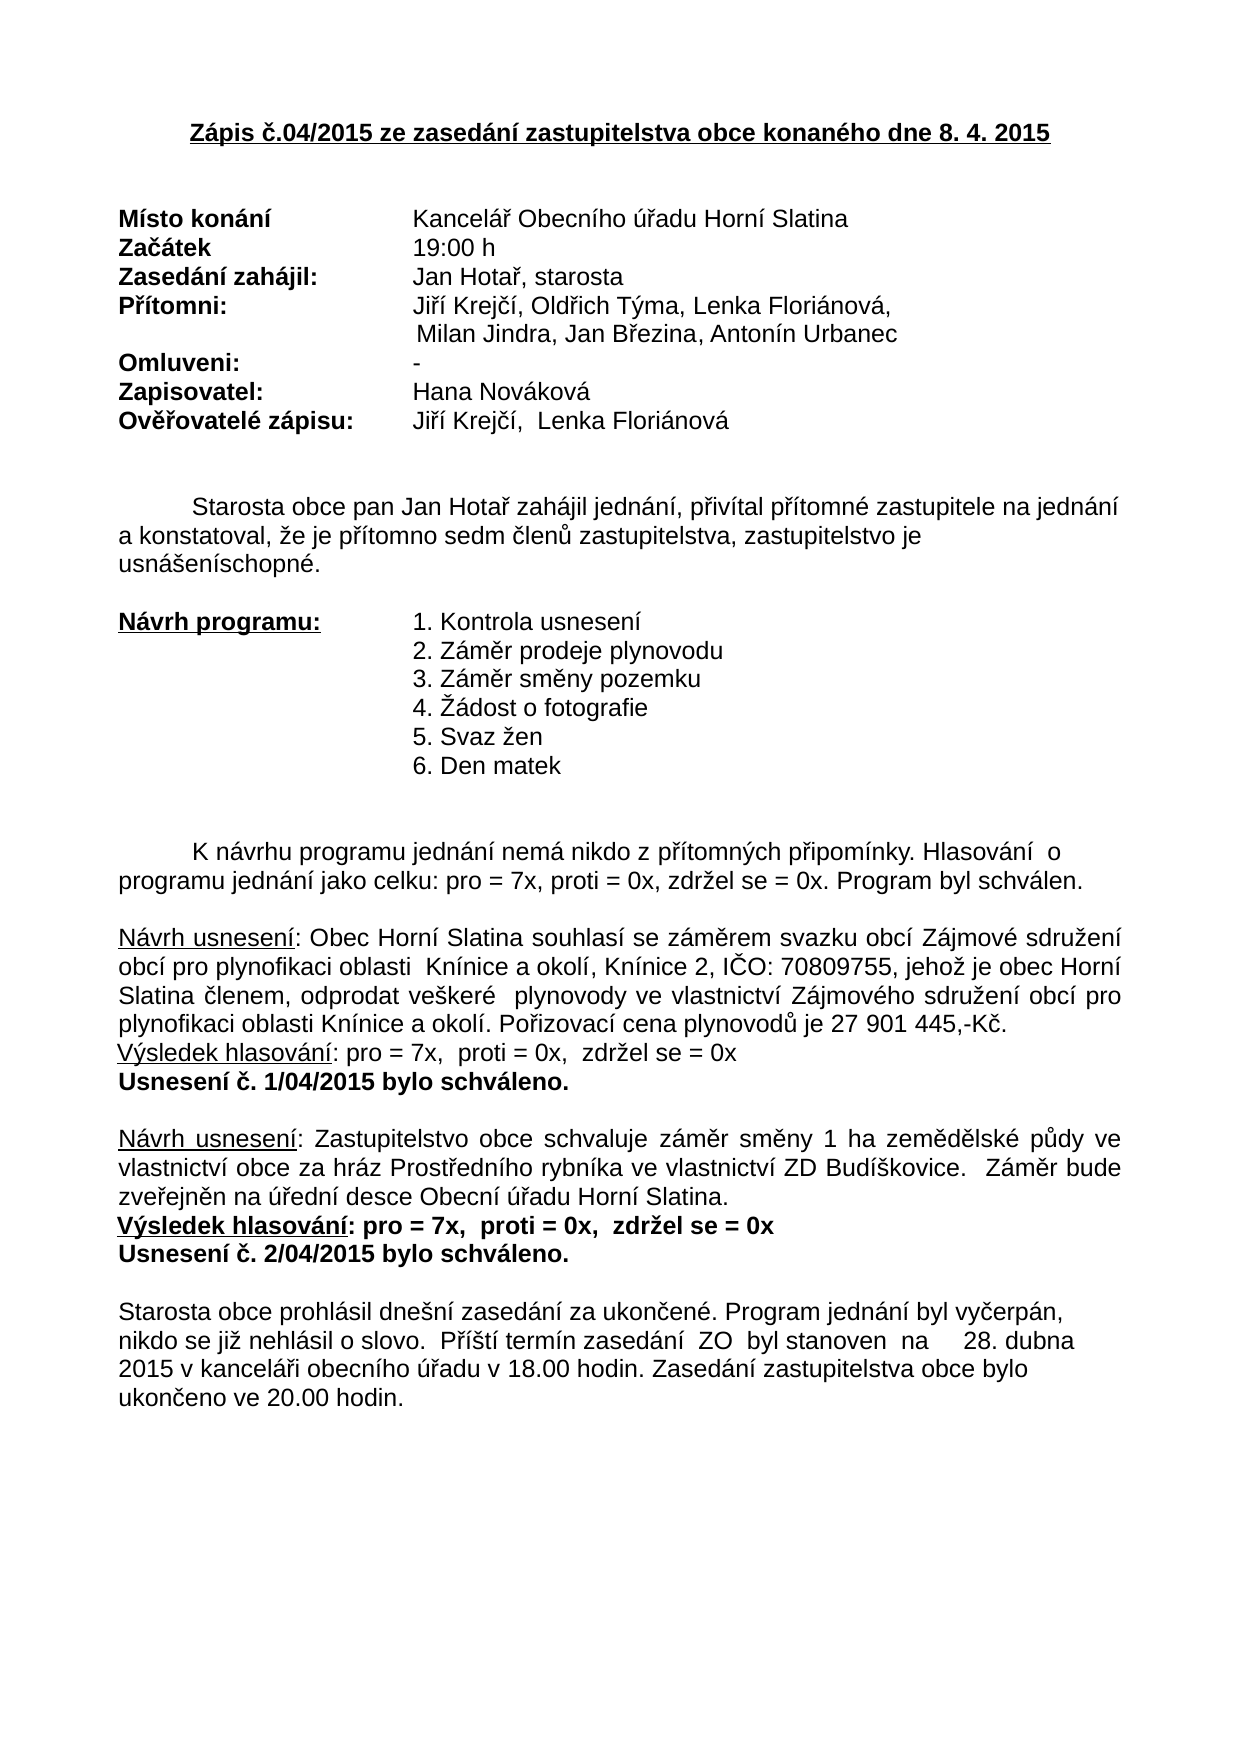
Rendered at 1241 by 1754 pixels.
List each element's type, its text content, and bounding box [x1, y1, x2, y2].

text 4. Žádost o fotografie [118, 693, 1122, 722]
text Výsledek hlasování: pro = 7x, proti = 0x, zdržel se = 0x Usnesení č. 1/04/2015 bylo schváleno. [117, 1038, 1122, 1096]
text 5. Svaz žen [118, 722, 1122, 751]
text 3. Záměr směny pozemku [118, 664, 1122, 693]
text 2. Záměr prodeje plynovodu [118, 636, 1122, 664]
text Omluveni: - [118, 348, 1122, 377]
text Starosta obce prohlásil dnešní zasedání za ukončené. Program jednání byl vyčerpán, nikdo se již nehlásil o slovo. Příští termín zasedání ZO byl stanoven na 28. dubna 2015 v kanceláři obecního úřadu v 18.00 hodin. Zasedání zastupitelstva obce bylo ukončeno ve 20.00 hodin. [118, 1297, 1122, 1412]
text Místo konání Kancelář Obecního úřadu Horní Slatina [118, 204, 1122, 233]
text Začátek 19:00 h [118, 233, 1122, 262]
text Ověřovatelé zápisu: Jiří Krejčí, Lenka Floriánová [118, 406, 1122, 434]
text Zapisovatel: Hana Nováková [118, 377, 1122, 406]
text K návrhu programu jednání nemá nikdo z přítomných připomínky. Hlasování o programu jednání jako celku: pro = 7x, proti = 0x, zdržel se = 0x. Program byl schválen. [118, 837, 1122, 894]
text Návrh programu: 1. Kontrola usnesení [118, 607, 1122, 636]
text Výsledek hlasování: pro = 7x, proti = 0x, zdržel se = 0x Usnesení č. 2/04/2015 bylo schváleno. [117, 1211, 1122, 1268]
text Zápis č.04/2015 ze zasedání zastupitelstva obce konaného dne 8. 4. 2015 [118, 118, 1122, 147]
text Návrh usnesení: Obec Horní Slatina souhlasí se záměrem svazku obcí Zájmové sdružení obcí pro plynofikaci oblasti Knínice a okolí, Knínice 2, IČO: 70809755, jehož je obec Horní Slatina členem, odprodat veškeré plynovody ve vlastnictví Zájmového sdružení obcí pro plynofikaci oblasti Knínice a okolí. Pořizovací cena plynovodů je 27 901 445,-Kč. [118, 923, 1122, 1038]
text Milan Jindra, Jan Březina, Antonín Urbanec [118, 319, 1122, 348]
text Přítomni: Jiří Krejčí, Oldřich Týma, Lenka Floriánová, [118, 291, 1122, 319]
text 6. Den matek [118, 751, 1122, 779]
text Zasedání zahájil: Jan Hotař, starosta [118, 262, 1122, 291]
text Návrh usnesení: Zastupitelstvo obce schvaluje záměr směny 1 ha zemědělské půdy ve vlastnictví obce za hráz Prostředního rybníka ve vlastnictví ZD Budíškovice. Záměr bude zveřejněn na úřední desce Obecní úřadu Horní Slatina. [118, 1124, 1122, 1211]
text Starosta obce pan Jan Hotař zahájil jednání, přivítal přítomné zastupitele na jednání a konstatoval, že je přítomno sedm členů zastupitelstva, zastupitelstvo je usnášeníschopné. [118, 492, 1122, 578]
